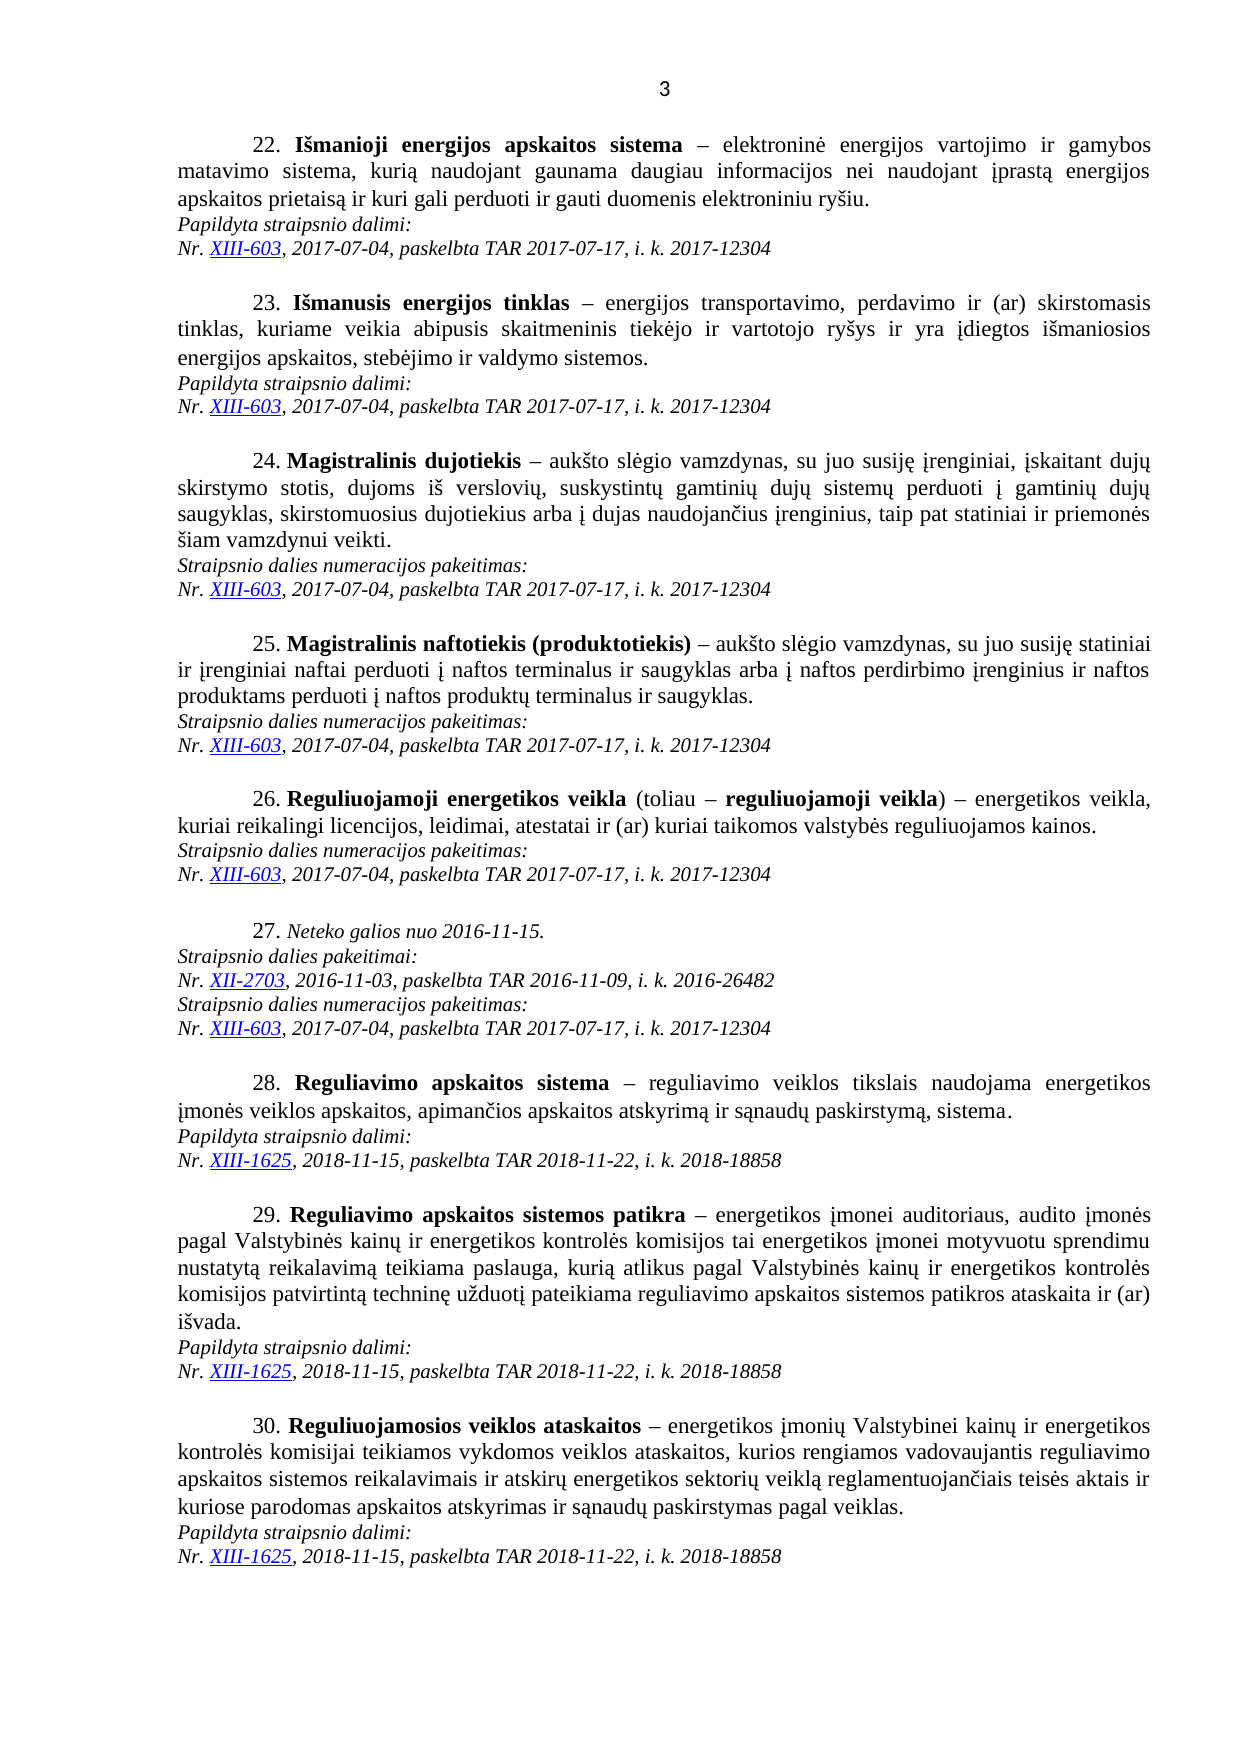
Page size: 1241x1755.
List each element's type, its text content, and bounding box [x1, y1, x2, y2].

text 22. Išmanioji energijos apskaitos sistema – elektroninė energijos vartojimo ir gamybos matavimo sistema, kurią naudojant gaunama daugiau informacijos nei naudojant įprastą energijos apskaitos prietaisą ir kuri gali perduoti ir gauti duomenis elektroniniu ryšiu. [177, 131, 1152, 212]
text Papildyta straipsnio dalimi: [177, 370, 1152, 394]
text Straipsnio dalies numeracijos pakeitimas: [177, 709, 1152, 733]
text Papildyta straipsnio dalimi: [177, 1124, 1152, 1148]
text Nr. XIII-603, 2017-07-04, paskelbta TAR 2017-07-17, i. k. 2017-12304 [177, 733, 1152, 757]
text 26. Reguliuojamoji energetikos veikla (toliau – reguliuojamoji veikla) – energetikos veikla, kuriai reikalingi licencijos, leidimai, atestatai ir (ar) kuriai taikomos valstybės reguliuojamos kainos. [177, 786, 1152, 838]
text Nr. XIII-603, 2017-07-04, paskelbta TAR 2017-07-17, i. k. 2017-12304 [177, 1016, 1152, 1040]
text Straipsnio dalies pakeitimai: [177, 944, 1152, 968]
text Nr. XIII-603, 2017-07-04, paskelbta TAR 2017-07-17, i. k. 2017-12304 [177, 862, 1152, 886]
text 29. Reguliavimo apskaitos sistemos patikra – energetikos įmonei auditoriaus, audito įmonės pagal Valstybinės kainų ir energetikos kontrolės komisijos tai energetikos įmonei motyvuotu sprendimu nustatytą reikalavimą teikiama paslauga, kurią atlikus pagal Valstybinės kainų ir energetikos kontrolės komisijos patvirtintą techninę užduotį pateikiama reguliavimo apskaitos sistemos patikros ataskaita ir (ar) išvada. [177, 1201, 1152, 1335]
text 27. Neteko galios nuo 2016-11-15. [177, 915, 1152, 944]
text Nr. XIII-603, 2017-07-04, paskelbta TAR 2017-07-17, i. k. 2017-12304 [177, 394, 1152, 418]
text Nr. XII-2703, 2016-11-03, paskelbta TAR 2016-11-09, i. k. 2016-26482 [177, 968, 1152, 992]
text Nr. XIII-1625, 2018-11-15, paskelbta TAR 2018-11-22, i. k. 2018-18858 [177, 1359, 1152, 1383]
text Nr. XIII-603, 2017-07-04, paskelbta TAR 2017-07-17, i. k. 2017-12304 [177, 236, 1152, 260]
text Nr. XIII-1625, 2018-11-15, paskelbta TAR 2018-11-22, i. k. 2018-18858 [177, 1148, 1152, 1172]
text 28. Reguliavimo apskaitos sistema – reguliavimo veiklos tikslais naudojama energetikos įmonės veiklos apskaitos, apimančios apskaitos atskyrimą ir sąnaudų paskirstymą, sistema. [177, 1069, 1152, 1124]
text 24. Magistralinis dujotiekis – aukšto slėgio vamzdynas, su juo susiję įrenginiai, įskaitant dujų skirstymo stotis, dujoms iš verslovių, suskystintų gamtinių dujų sistemų perduoti į gamtinių dujų saugyklas, skirstomuosius dujotiekius arba į dujas naudojančius įrenginius, taip pat statiniai ir priemonės šiam vamzdynui veikti. [177, 447, 1152, 553]
text Papildyta straipsnio dalimi: [177, 1335, 1152, 1359]
text 23. Išmanusis energijos tinklas – energijos transportavimo, perdavimo ir (ar) skirstomasis tinklas, kuriame veikia abipusis skaitmeninis tiekėjo ir vartotojo ryšys ir yra įdiegtos išmaniosios energijos apskaitos, stebėjimo ir valdymo sistemos. [177, 289, 1152, 370]
text 25. Magistralinis naftotiekis (produktotiekis) – aukšto slėgio vamzdynas, su juo susiję statiniai ir įrenginiai naftai perduoti į naftos terminalus ir saugyklas arba į naftos perdirbimo įrenginius ir naftos produktams perduoti į naftos produktų terminalus ir saugyklas. [177, 629, 1152, 709]
text Papildyta straipsnio dalimi: [177, 1520, 1152, 1544]
text Nr. XIII-603, 2017-07-04, paskelbta TAR 2017-07-17, i. k. 2017-12304 [177, 577, 1152, 601]
text Straipsnio dalies numeracijos pakeitimas: [177, 992, 1152, 1016]
text Straipsnio dalies numeracijos pakeitimas: [177, 553, 1152, 577]
text 30. Reguliuojamosios veiklos ataskaitos – energetikos įmonių Valstybinei kainų ir energetikos kontrolės komisijai teikiamos vykdomos veiklos ataskaitos, kurios rengiamos vadovaujantis reguliavimo apskaitos sistemos reikalavimais ir atskirų energetikos sektorių veiklą reglamentuojančiais teisės aktais ir kuriose parodomas apskaitos atskyrimas ir sąnaudų paskirstymas pagal veiklas. [177, 1412, 1152, 1520]
text Nr. XIII-1625, 2018-11-15, paskelbta TAR 2018-11-22, i. k. 2018-18858 [177, 1544, 1152, 1568]
text Straipsnio dalies numeracijos pakeitimas: [177, 838, 1152, 862]
text Papildyta straipsnio dalimi: [177, 212, 1152, 236]
